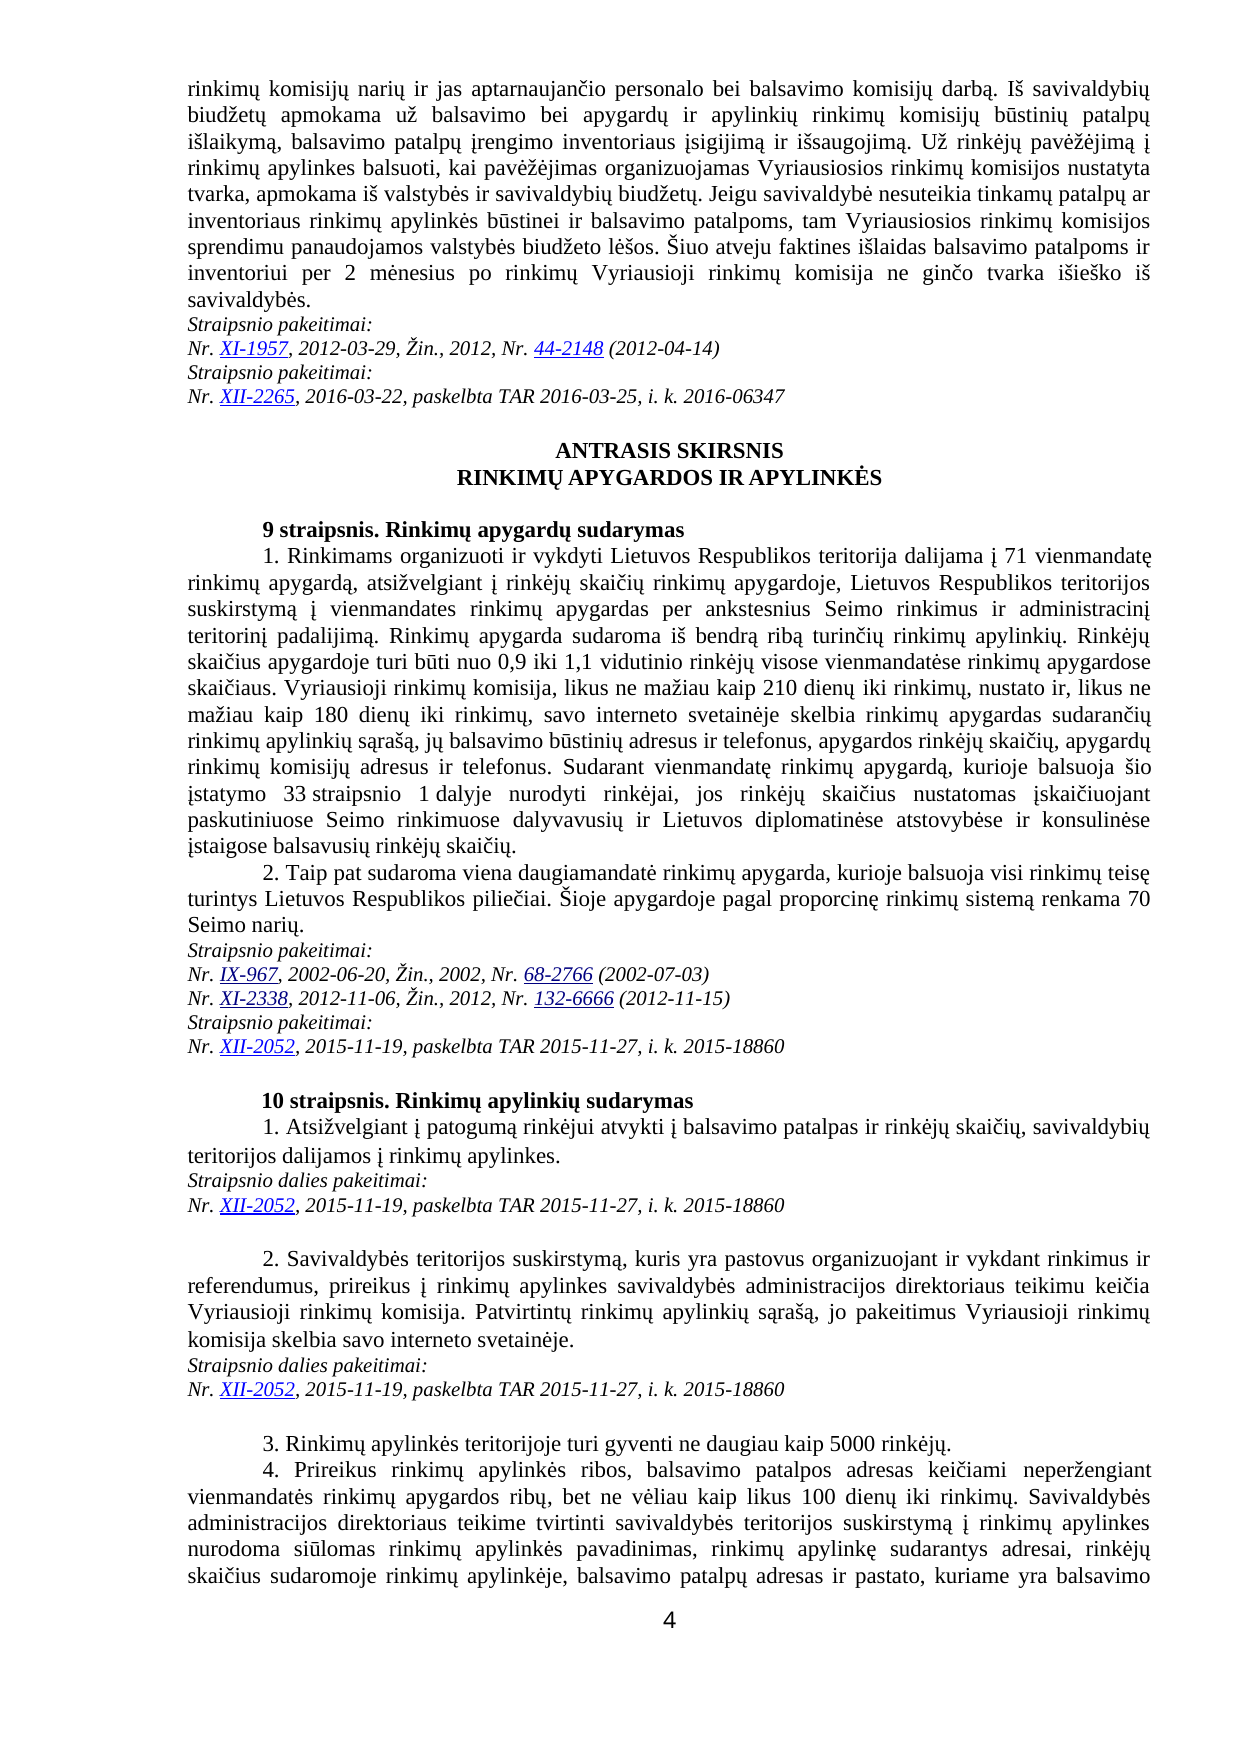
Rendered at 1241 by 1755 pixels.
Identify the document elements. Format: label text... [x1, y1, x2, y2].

text rinkimų komisijų narių ir jas aptarnaujančio personalo bei balsavimo komisijų darbą. Iš savivaldybių biudžetų apmokama už balsavimo bei apygardų ir apylinkių rinkimų komisijų būstinių patalpų išlaikymą, balsavimo patalpų įrengimo inventoriaus įsigijimą ir išsaugojimą. Už rinkėjų pavėžėjimą į rinkimų apylinkes balsuoti, kai pavėžėjimas organizuojamas Vyriausiosios rinkimų komisijos nustatyta tvarka, apmokama iš valstybės ir savivaldybių biudžetų. Jeigu savivaldybė nesuteikia tinkamų patalpų ar inventoriaus rinkimų apylinkės būstinei ir balsavimo patalpoms, tam Vyriausiosios rinkimų komisijos sprendimu panaudojamos valstybės biudžeto lėšos. Šiuo atveju faktines išlaidas balsavimo patalpoms ir inventoriui per 2 mėnesius po rinkimų Vyriausioji rinkimų komisija ne ginčo tvarka išieško iš savivaldybės. [187, 75, 1152, 312]
text RINKIMŲ APYGARDOS IR APYLINKĖS [187, 463, 1152, 490]
text 3. Rinkimų apylinkės teritorijoje turi gyventi ne daugiau kaip 5000 rinkėjų. [187, 1430, 1152, 1456]
text Straipsnio pakeitimai: [187, 938, 1152, 962]
text Straipsnio pakeitimai: [187, 312, 1152, 336]
text ANTRASIS SKIRSNIS [187, 437, 1152, 463]
text 4. Prireikus rinkimų apylinkės ribos, balsavimo patalpos adresas keičiami neperžengiant vienmandatės rinkimų apygardos ribų, bet ne vėliau kaip likus 100 dienų iki rinkimų. Savivaldybės administracijos direktoriaus teikime tvirtinti savivaldybės teritorijos suskirstymą į rinkimų apylinkes nurodoma siūlomas rinkimų apylinkės pavadinimas, rinkimų apylinkę sudarantys adresai, rinkėjų skaičius sudaromoje rinkimų apylinkėje, balsavimo patalpų adresas ir pastato, kuriame yra balsavimo [187, 1456, 1152, 1588]
text Nr. XI-1957, 2012-03-29, Žin., 2012, Nr. 44-2148 (2012-04-14) [187, 336, 1152, 360]
text 1. Atsižvelgiant į patogumą rinkėjui atvykti į balsavimo patalpas ir rinkėjų skaičių, savivaldybių teritorijos dalijamos į rinkimų apylinkes. [187, 1113, 1152, 1168]
text Nr. XI-2338, 2012-11-06, Žin., 2012, Nr. 132-6666 (2012-11-15) [187, 986, 1152, 1010]
text Nr. XII-2265, 2016-03-22, paskelbta TAR 2016-03-25, i. k. 2016-06347 [187, 384, 1152, 408]
text Nr. XII-2052, 2015-11-19, paskelbta TAR 2015-11-27, i. k. 2015-18860 [187, 1377, 1152, 1401]
text Nr. XII-2052, 2015-11-19, paskelbta TAR 2015-11-27, i. k. 2015-18860 [187, 1192, 1152, 1217]
text Nr. XII-2052, 2015-11-19, paskelbta TAR 2015-11-27, i. k. 2015-18860 [187, 1034, 1152, 1058]
text 2. Taip pat sudaroma viena daugiamandatė rinkimų apygarda, kurioje balsuoja visi rinkimų teisę turintys Lietuvos Respublikos piliečiai. Šioje apygardoje pagal proporcinę rinkimų sistemą renkama 70 Seimo narių. [187, 859, 1152, 938]
text Straipsnio pakeitimai: [187, 1010, 1152, 1034]
text 2. Savivaldybės teritorijos suskirstymą, kuris yra pastovus organizuojant ir vykdant rinkimus ir referendumus, prireikus į rinkimų apylinkes savivaldybės administracijos direktoriaus teikimu keičia Vyriausioji rinkimų komisija. Patvirtintų rinkimų apylinkių sąrašą, jo pakeitimus Vyriausioji rinkimų komisija skelbia savo interneto svetainėje. [187, 1245, 1152, 1353]
text 1. Rinkimams organizuoti ir vykdyti Lietuvos Respublikos teritorija dalijama į 71 vienmandatę rinkimų apygardą, atsižvelgiant į rinkėjų skaičių rinkimų apygardoje, Lietuvos Respublikos teritorijos suskirstymą į vienmandates rinkimų apygardas per ankstesnius Seimo rinkimus ir administracinį teritorinį padalijimą. Rinkimų apygarda sudaroma iš bendrą ribą turinčių rinkimų apylinkių. Rinkėjų skaičius apygardoje turi būti nuo 0,9 iki 1,1 vidutinio rinkėjų visose vienmandatėse rinkimų apygardose skaičiaus. Vyriausioji rinkimų komisija, likus ne mažiau kaip 210 dienų iki rinkimų, nustato ir, likus ne mažiau kaip 180 dienų iki rinkimų, savo interneto svetainėje skelbia rinkimų apygardas sudarančių rinkimų apylinkių sąrašą, jų balsavimo būstinių adresus ir telefonus, apygardos rinkėjų skaičių, apygardų rinkimų komisijų adresus ir telefonus. Sudarant vienmandatę rinkimų apygardą, kurioje balsuoja šio įstatymo 33 straipsnio 1 dalyje nurodyti rinkėjai, jos rinkėjų skaičius nustatomas įskaičiuojant paskutiniuose Seimo rinkimuose dalyvavusių ir Lietuvos diplomatinėse atstovybėse ir konsulinėse įstaigose balsavusių rinkėjų skaičių. [187, 543, 1152, 859]
text Nr. IX-967, 2002-06-20, Žin., 2002, Nr. 68-2766 (2002-07-03) [187, 962, 1152, 986]
text Straipsnio pakeitimai: [187, 360, 1152, 384]
text Straipsnio dalies pakeitimai: [187, 1168, 1152, 1192]
text 10 straipsnis. Rinkimų apylinkių sudarymas [187, 1087, 1152, 1113]
text 9 straipsnis. Rinkimų apygardų sudarymas [187, 516, 1152, 543]
text Straipsnio dalies pakeitimai: [187, 1353, 1152, 1377]
